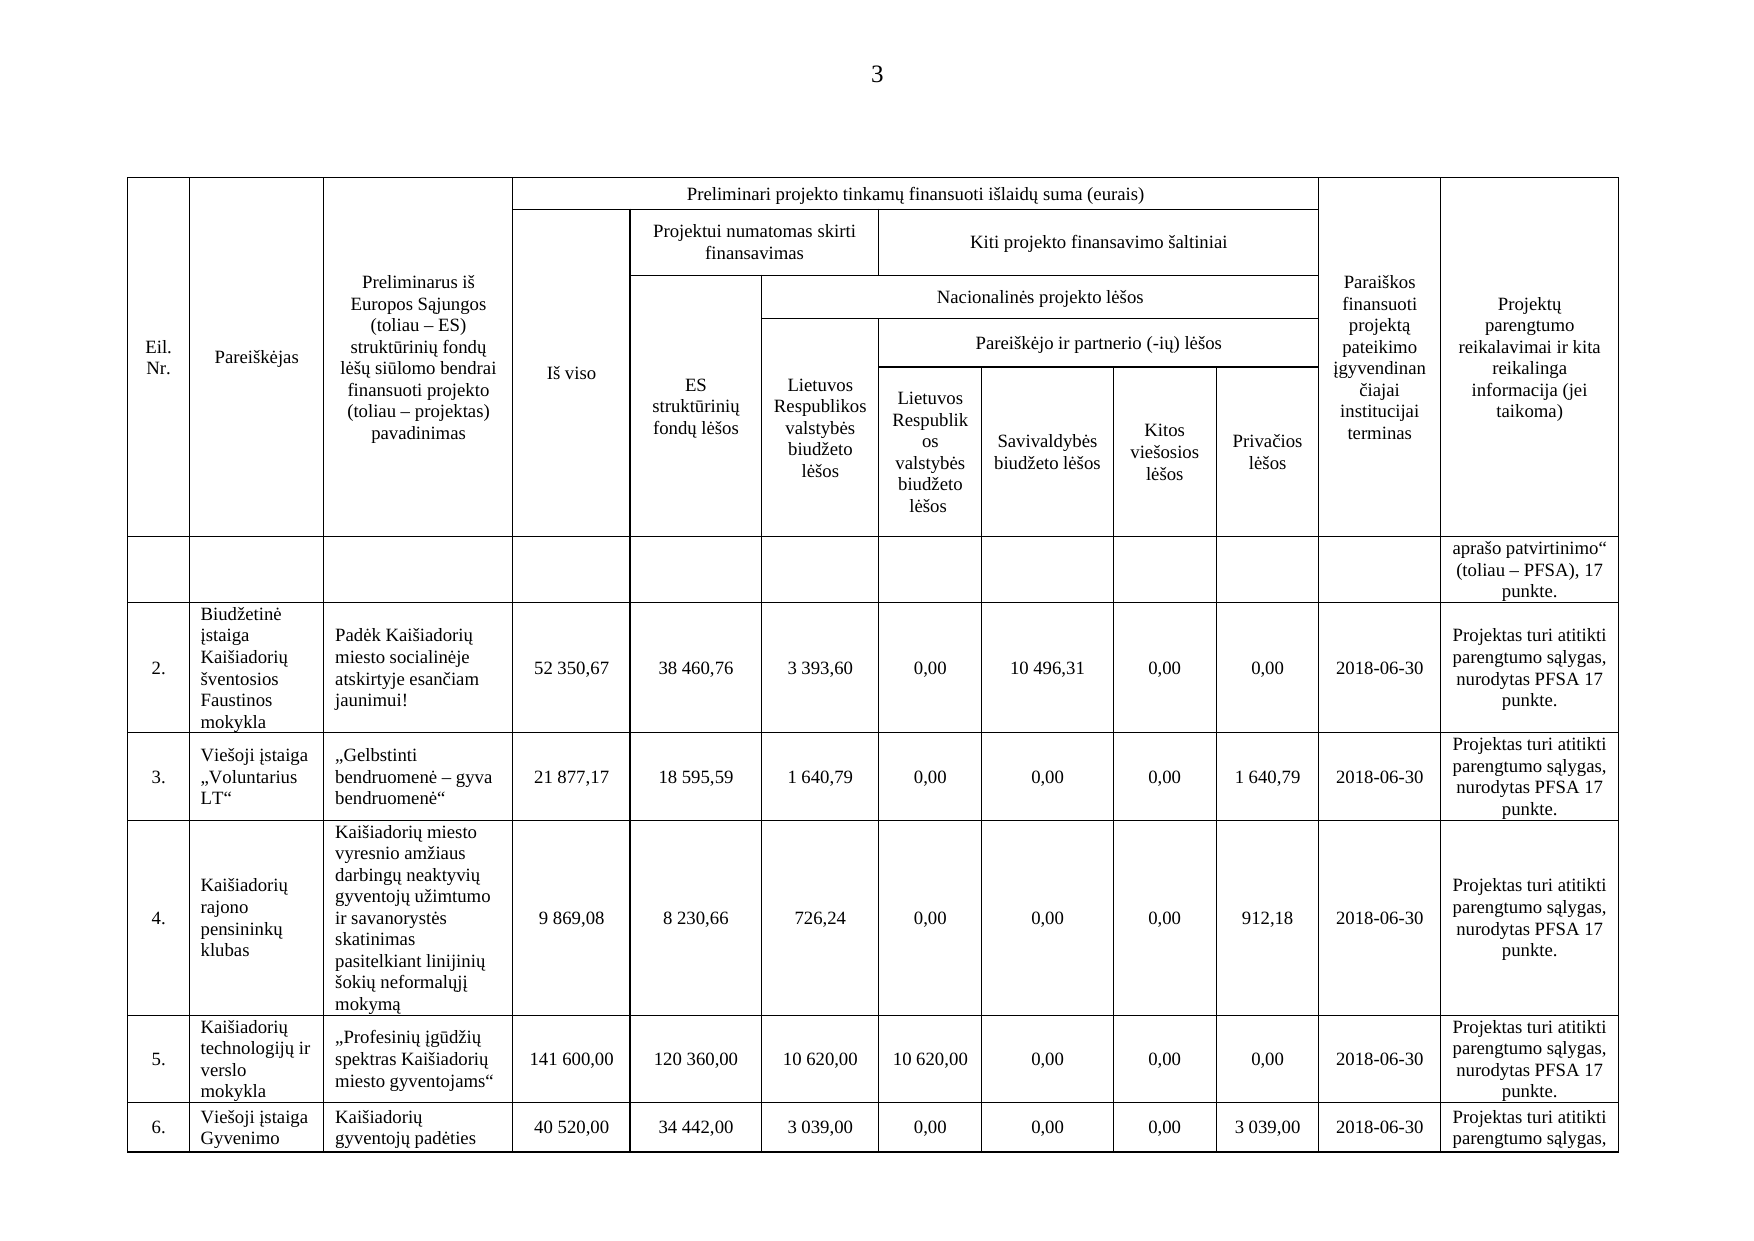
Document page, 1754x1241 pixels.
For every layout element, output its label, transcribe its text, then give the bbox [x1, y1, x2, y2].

table_cell Lietuvos Respublikos valstybės biudžeto lėšos [762, 319, 878, 536]
table_cell 8 230,66 [631, 821, 761, 1014]
table_cell Privačios lėšos [1217, 368, 1318, 536]
table_cell 1 640,79 [762, 733, 878, 819]
table_cell [1619, 209, 1624, 274]
table_cell 1 640,79 [1217, 733, 1318, 819]
table_cell [762, 537, 878, 602]
table_header [1619, 177, 1624, 208]
table_cell 0,00 [879, 603, 981, 732]
table_cell 0,00 [1114, 603, 1216, 732]
table_header Pareiškėjas [190, 178, 323, 536]
table_cell Projektas turi atitikti parengtumo sąlygas, nurodytas PFSA 17 punkte. [1441, 733, 1618, 819]
table_cell 0,00 [982, 1103, 1113, 1151]
table_cell 3 039,00 [762, 1103, 878, 1151]
table_cell [1619, 1102, 1624, 1151]
table_cell 21 877,17 [513, 733, 629, 819]
table_header Preliminarus iš Europos Sąjungos (toliau – ES) struktūrinių fondų lėšų siūlomo bendrai finansuoti projekto (toliau – projektas) pavadinimas [324, 178, 512, 536]
table_cell „Gelbstinti bendruomenė – gyva bendruomenė“ [324, 733, 512, 819]
table_cell 10 620,00 [762, 1016, 878, 1102]
table_cell [1114, 537, 1216, 602]
table_cell [1619, 275, 1624, 318]
table_cell 40 520,00 [513, 1103, 629, 1151]
table_cell 0,00 [1114, 821, 1216, 1014]
table_cell Iš viso [513, 210, 629, 536]
table_cell Biudžetinė įstaiga Kaišiadorių šventosios Faustinos mokykla [190, 603, 323, 732]
table_cell 4. [128, 821, 189, 1014]
table_cell 2018-06-30 [1319, 603, 1440, 732]
table_cell 9 869,08 [513, 821, 629, 1014]
table_header Paraiškos finansuoti projektą pateikimo įgyvendinančiajai institucijai terminas [1319, 178, 1440, 536]
table_cell „Profesinių įgūdžių spektras Kaišiadorių miesto gyventojams“ [324, 1016, 512, 1102]
table_cell 18 595,59 [631, 733, 761, 819]
table_cell [1619, 820, 1624, 1014]
table_cell 2018-06-30 [1319, 1016, 1440, 1102]
table_cell Pareiškėjo ir partnerio (-ių) lėšos [879, 319, 1318, 366]
table_cell aprašo patvirtinimo“ (toliau – PFSA), 17 punkte. [1441, 537, 1618, 602]
table_cell 0,00 [1217, 1016, 1318, 1102]
table_cell Kaišiadorių gyventojų padėties [324, 1103, 512, 1151]
table_cell [1619, 536, 1624, 602]
table_cell 0,00 [879, 1103, 981, 1151]
table_cell Projektas turi atitikti parengtumo sąlygas, nurodytas PFSA 17 punkte. [1441, 821, 1618, 1014]
table_cell 0,00 [982, 733, 1113, 819]
table_cell 0,00 [1114, 733, 1216, 819]
table_cell 0,00 [1114, 1103, 1216, 1151]
table_cell 3 039,00 [1217, 1103, 1318, 1151]
table_cell Savivaldybės biudžeto lėšos [982, 368, 1113, 536]
table_cell 38 460,76 [631, 603, 761, 732]
table_cell [982, 537, 1113, 602]
table_cell Projektas turi atitikti parengtumo sąlygas, nurodytas PFSA 17 punkte. [1441, 603, 1618, 732]
table_cell [1619, 732, 1624, 819]
table_cell 2018-06-30 [1319, 733, 1440, 819]
table_cell 912,18 [1217, 821, 1318, 1014]
table_cell [1619, 1015, 1624, 1102]
table_cell 0,00 [1114, 1016, 1216, 1102]
table_cell 0,00 [879, 821, 981, 1014]
table_cell 0,00 [982, 1016, 1113, 1102]
table_cell [128, 537, 189, 602]
table_cell 0,00 [982, 821, 1113, 1014]
table_cell 10 496,31 [982, 603, 1113, 732]
table_cell 2018-06-30 [1319, 1103, 1440, 1151]
table_cell [631, 537, 761, 602]
table_cell Kiti projekto finansavimo šaltiniai [879, 210, 1318, 274]
table_cell Kitos viešosios lėšos [1114, 368, 1216, 536]
table_cell [1319, 537, 1440, 602]
table_cell [324, 537, 512, 602]
table_cell [879, 537, 981, 602]
table_cell 2. [128, 603, 189, 732]
table_cell 0,00 [879, 733, 981, 819]
table_cell 3 393,60 [762, 603, 878, 732]
table_cell [190, 537, 323, 602]
table_cell Kaišiadorių miesto vyresnio amžiaus darbingų neaktyvių gyventojų užimtumo ir savanorystės skatinimas pasitelkiant linijinių šokių neformalųjį mokymą [324, 821, 512, 1014]
table_cell ES struktūrinių fondų lėšos [631, 276, 761, 536]
table_cell 2018-06-30 [1319, 821, 1440, 1014]
table_cell 0,00 [1217, 603, 1318, 732]
table_header Projektų parengtumo reikalavimai ir kita reikalinga informacija (jei taikoma) [1441, 178, 1618, 536]
table_header Preliminari projekto tinkamų finansuoti išlaidų suma (eurais) [513, 178, 1318, 208]
table_cell 141 600,00 [513, 1016, 629, 1102]
table_cell Viešoji įstaiga „Voluntarius LT“ [190, 733, 323, 819]
table_cell Padėk Kaišiadorių miesto socialinėje atskirtyje esančiam jaunimui! [324, 603, 512, 732]
table_cell 3. [128, 733, 189, 819]
table_cell Nacionalinės projekto lėšos [762, 276, 1318, 318]
table_cell Viešoji įstaiga Gyvenimo [190, 1103, 323, 1151]
table_cell [513, 537, 629, 602]
table_cell Lietuvos Respublikos valstybės biudžeto lėšos [879, 368, 981, 536]
table_cell Kaišiadorių technologijų ir verslo mokykla [190, 1016, 323, 1102]
table_cell 5. [128, 1016, 189, 1102]
table_cell [1619, 318, 1624, 366]
table_cell [1217, 537, 1318, 602]
table_cell [1619, 366, 1624, 536]
table_cell 726,24 [762, 821, 878, 1014]
table_cell 10 620,00 [879, 1016, 981, 1102]
table_cell 120 360,00 [631, 1016, 761, 1102]
table_cell 52 350,67 [513, 603, 629, 732]
table_header Eil. Nr. [128, 178, 189, 536]
table_cell 34 442,00 [631, 1103, 761, 1151]
table_cell Projektas turi atitikti parengtumo sąlygas, [1441, 1103, 1618, 1151]
table_cell Projektui numatomas skirti finansavimas [631, 210, 878, 274]
table_cell [1619, 602, 1624, 732]
table_cell Projektas turi atitikti parengtumo sąlygas, nurodytas PFSA 17 punkte. [1441, 1016, 1618, 1102]
table_cell Kaišiadorių rajono pensininkų klubas [190, 821, 323, 1014]
table_cell 6. [128, 1103, 189, 1151]
